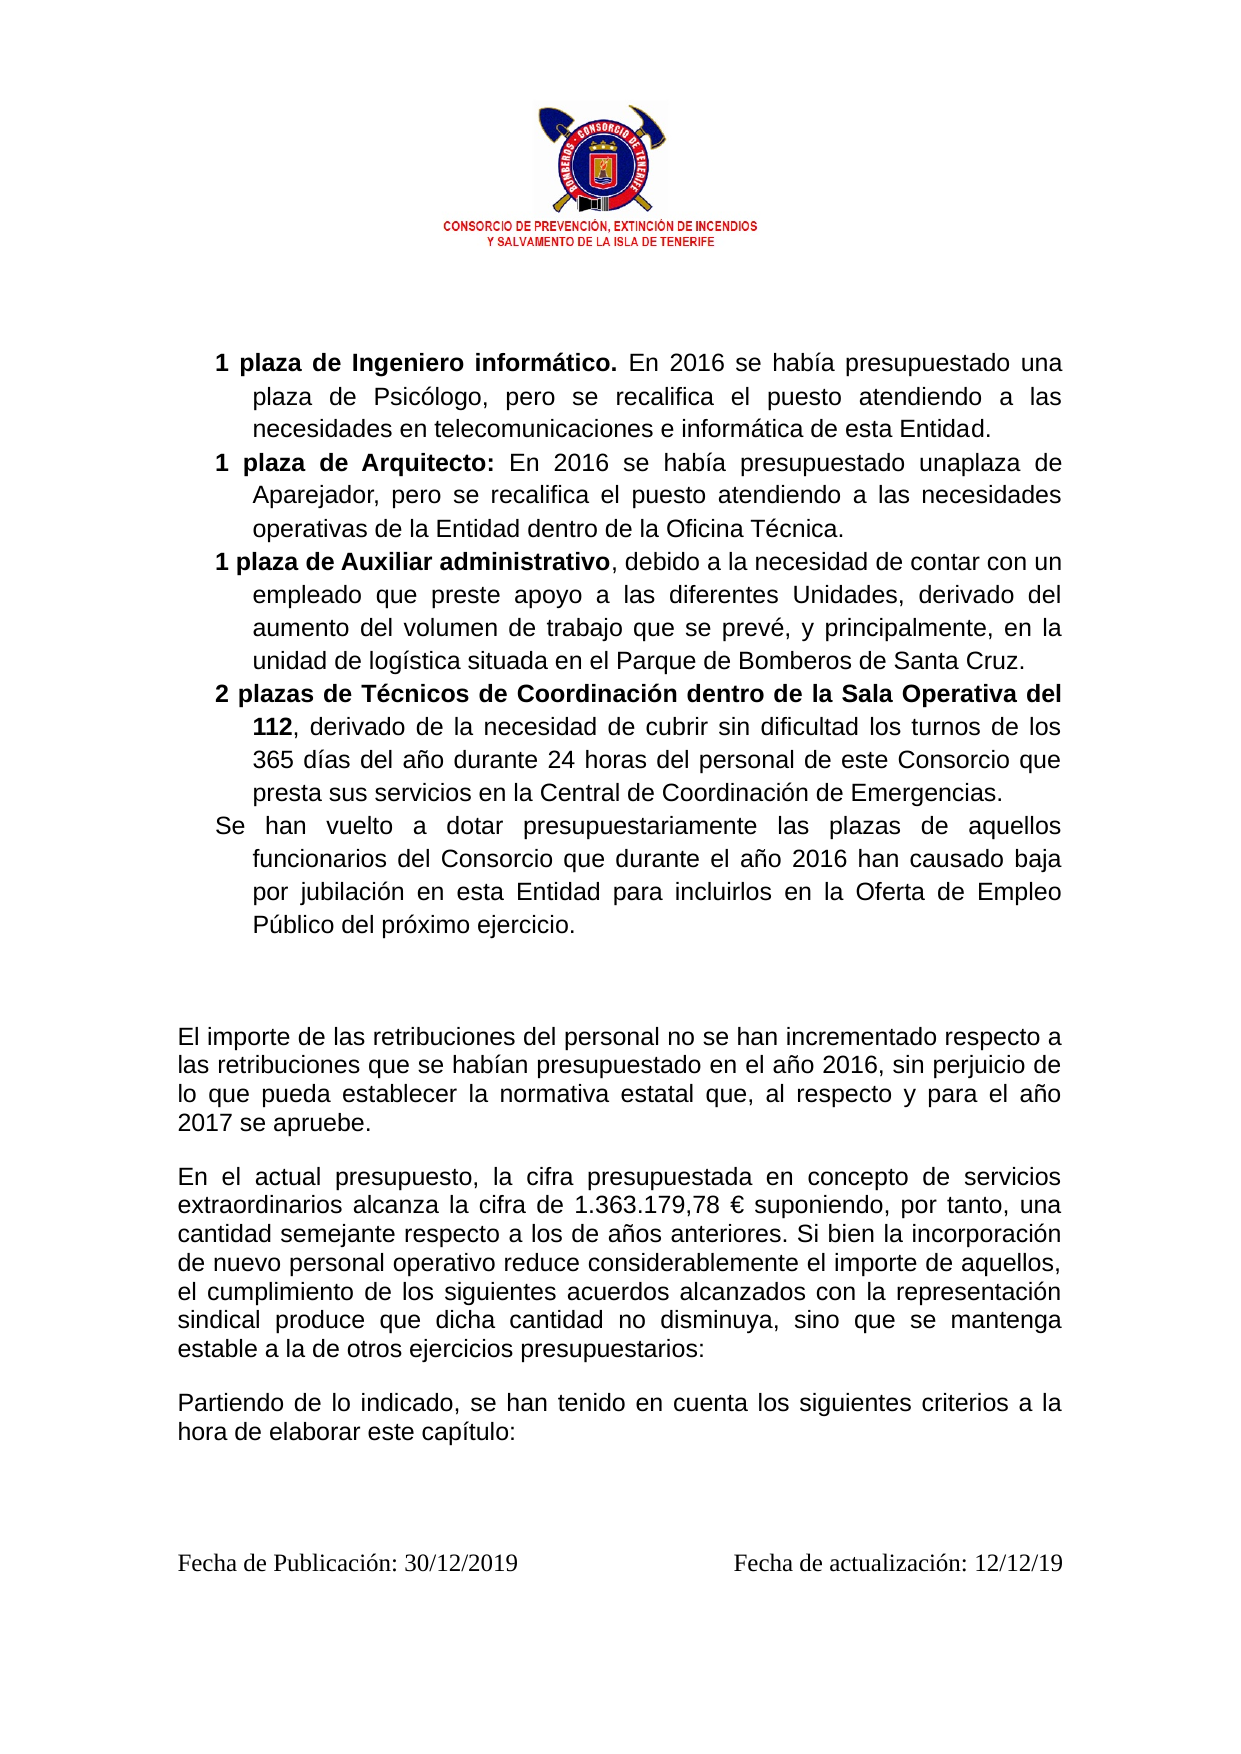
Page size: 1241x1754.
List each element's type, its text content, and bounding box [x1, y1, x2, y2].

list 1 plaza de Ingeniero informático. En 2016 se había presupuestado una plaza de Psicólogo, pero se recalifica el puesto atendiendo a las necesidades en telecomunicaciones e informática de esta Entidad. [215, 348, 1063, 443]
picture [418, 93, 788, 260]
list Se han vuelto a dotar presupuestariamente las plazas de aquellos funcionarios del Consorcio que durante el año 2016 han causado baja por jubilación en esta Entidad para incluirlos en la Oferta de Empleo Público del próximo ejercicio. [215, 811, 1063, 938]
text El importe de las retribuciones del personal no se han incrementado respecto a las retribuciones que se habían presupuestado en el año 2016, sin perjuicio de lo que pueda establecer la normativa estatal que, al respecto y para el año 2017 se apruebe. [177, 1022, 1063, 1137]
text Partiendo de lo indicado, se han tenido en cuenta los siguientes criterios a la hora de elaborar este capítulo: [177, 1388, 1063, 1445]
list 1 plaza de Arquitecto: En 2016 se había presupuestado unaplaza de Aparejador, pero se recalifica el puesto atendiendo a las necesidades operativas de la Entidad dentro de la Oficina Técnica. [215, 447, 1063, 542]
text En el actual presupuesto, la cifra presupuestada en concepto de servicios extraordinarios alcanza la cifra de 1.363.179,78 € suponiendo, por tanto, una cantidad semejante respecto a los de años anteriores. Si bien la incorporación de nuevo personal operativo reduce considerablemente el importe de aquellos, el cumplimiento de los siguientes acuerdos alcanzados con la representación sindical produce que dicha cantidad no disminuya, sino que se mantenga estable a la de otros ejercicios presupuestarios: [177, 1162, 1063, 1363]
list 2 plazas de Técnicos de Coordinación dentro de la Sala Operativa del 112, derivado de la necesidad de cubrir sin dificultad los turnos de los 365 días del año durante 24 horas del personal de este Consorcio que presta sus servicios en la Central de Coordinación de Emergencias. [215, 679, 1063, 806]
list 1 plaza de Auxiliar administrativo, debido a la necesidad de contar con un empleado que preste apoyo a las diferentes Unidades, derivado del aumento del volumen de trabajo que se prevé, y principalmente, en la unidad de logística situada en el Parque de Bomberos de Santa Cruz. [215, 547, 1063, 674]
